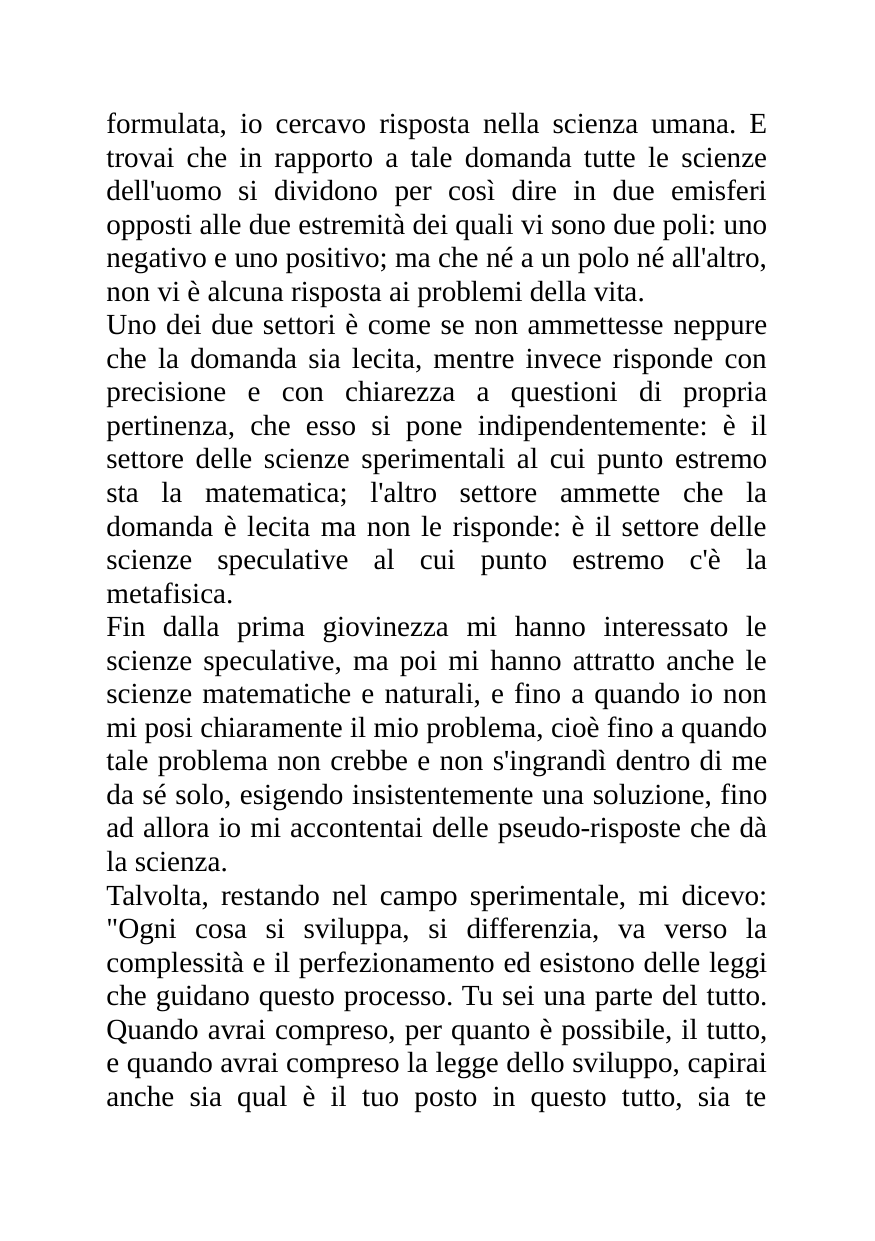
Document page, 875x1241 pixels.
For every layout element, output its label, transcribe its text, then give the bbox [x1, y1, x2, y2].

text Talvolta, restando nel campo sperimentale, mi dicevo: "Ogni cosa si sviluppa, si differenzia, va verso la complessità e il perfezionamento ed esistono delle leggi che guidano questo processo. Tu sei una parte del tutto. Quando avrai compreso, per quanto è possibile, il tutto, e quando avrai compreso la legge dello sviluppo, capirai anche sia qual è il tuo posto in questo tutto, sia te [106, 878, 768, 1112]
text formulata, io cercavo risposta nella scienza umana. E trovai che in rapporto a tale domanda tutte le scienze dell'uomo si dividono per così dire in due emisferi opposti alle due estremità dei quali vi sono due poli: uno negativo e uno positivo; ma che né a un polo né all'altro, non vi è alcuna risposta ai problemi della vita. [106, 106, 768, 307]
text Uno dei due settori è come se non ammettesse neppure che la domanda sia lecita, mentre invece risponde con precisione e con chiarezza a questioni di propria pertinenza, che esso si pone indipendentemente: è il settore delle scienze sperimentali al cui punto estremo sta la matematica; l'altro settore ammette che la domanda è lecita ma non le risponde: è il settore delle scienze speculative al cui punto estremo c'è la metafisica. [106, 307, 768, 609]
text Fin dalla prima giovinezza mi hanno interessato le scienze speculative, ma poi mi hanno attratto anche le scienze matematiche e naturali, e fino a quando io non mi posi chiaramente il mio problema, cioè fino a quando tale problema non crebbe e non s'ingrandì dentro di me da sé solo, esigendo insistentemente una soluzione, fino ad allora io mi accontentai delle pseudo-risposte che dà la scienza. [106, 609, 768, 878]
